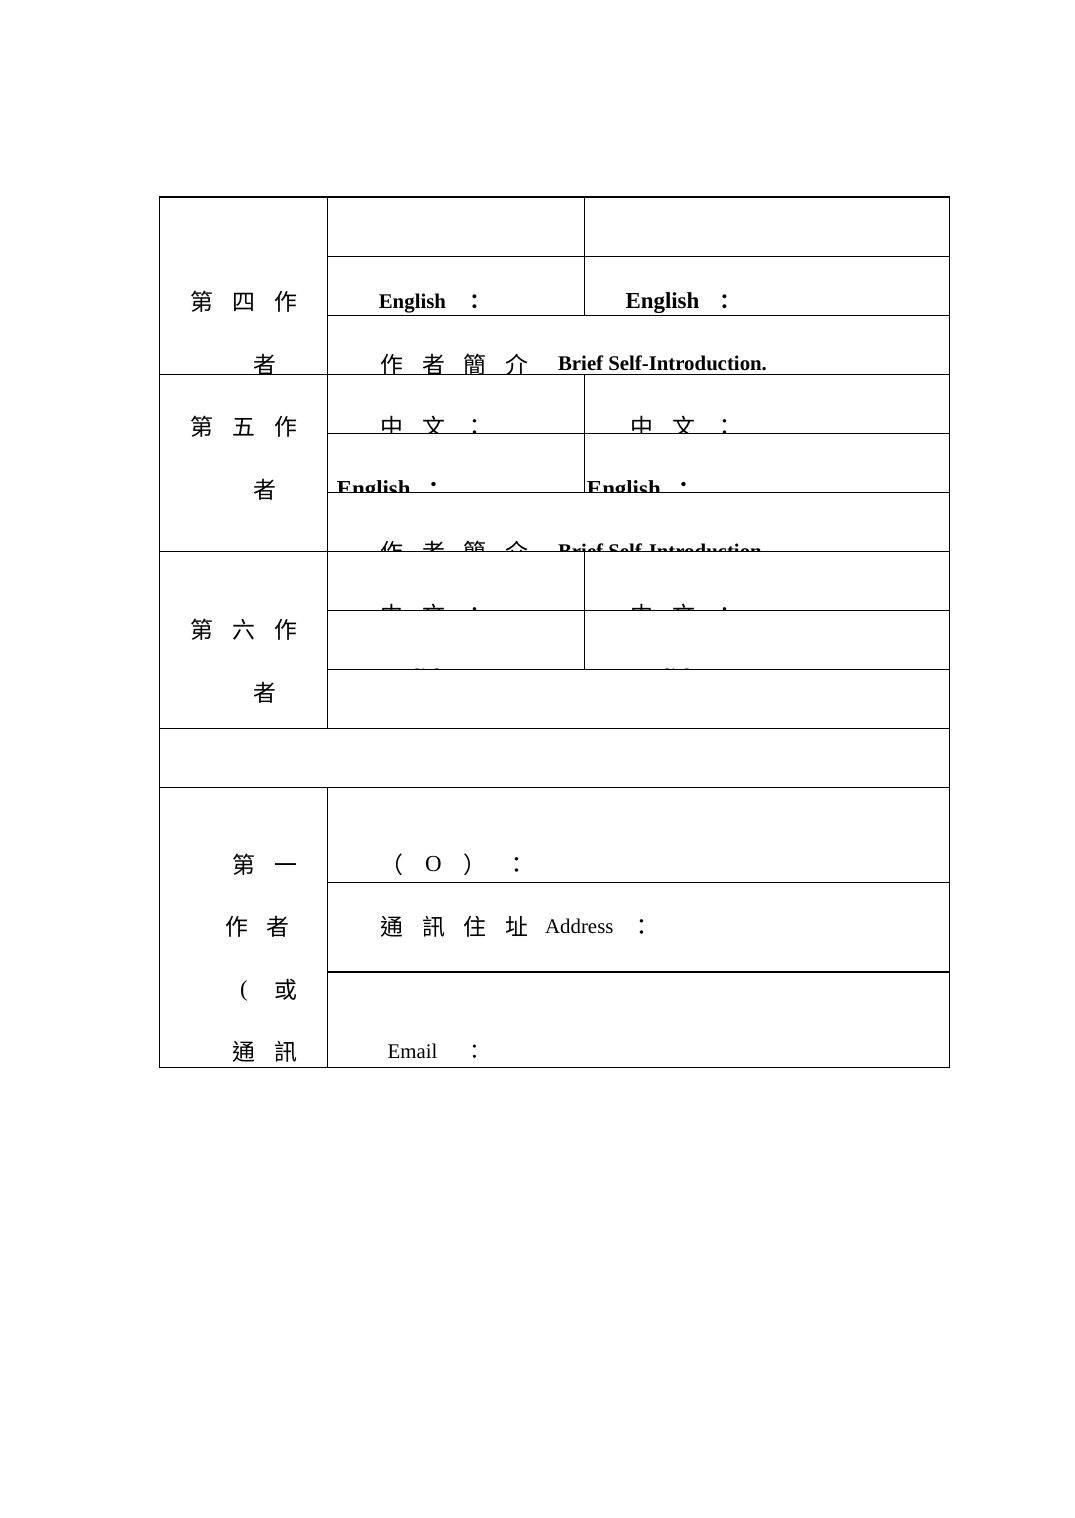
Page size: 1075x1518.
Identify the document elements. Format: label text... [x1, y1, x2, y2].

table_cell English： [328, 257, 584, 314]
table_cell 作者簡介Brief Self-Introduction. [328, 670, 949, 728]
table_cell 第一作者(或通訊作者) 聯絡方式 Contact Information of the First Author (or Corresponding Author ) [160, 788, 327, 1067]
table_cell 第六作者 Sixth Author [160, 552, 327, 728]
table_cell English： [585, 434, 949, 492]
table_cell 通訊住址Address： □ □ □ [328, 883, 949, 971]
table_cell 中文： [328, 552, 584, 610]
table_header 第四作者 Third Author [160, 198, 327, 374]
table_cell 超過六位以上之共同作者，請自行複製增設共同作者欄位，以便填寫。 [160, 729, 949, 787]
table_cell English： [585, 257, 949, 314]
table_cell 作者簡介Brief Self-Introduction. [328, 316, 949, 374]
table_cell English： [585, 611, 949, 669]
table_cell 中文： [585, 552, 949, 610]
table_cell 作者簡介Brief Self-Introduction. [328, 493, 949, 551]
table_cell 第五作者 Fifth Author [160, 375, 327, 551]
table_cell 中文： [328, 375, 584, 433]
table_header 中文： [585, 198, 949, 256]
table_cell （O）： （行動電話）： （H）： Fax： [328, 788, 949, 882]
table_header 中文： [328, 198, 584, 256]
table_cell Email： [328, 973, 949, 1067]
table_cell English： [328, 434, 584, 492]
table_cell English： [328, 611, 584, 669]
table_cell 中文： [585, 375, 949, 433]
